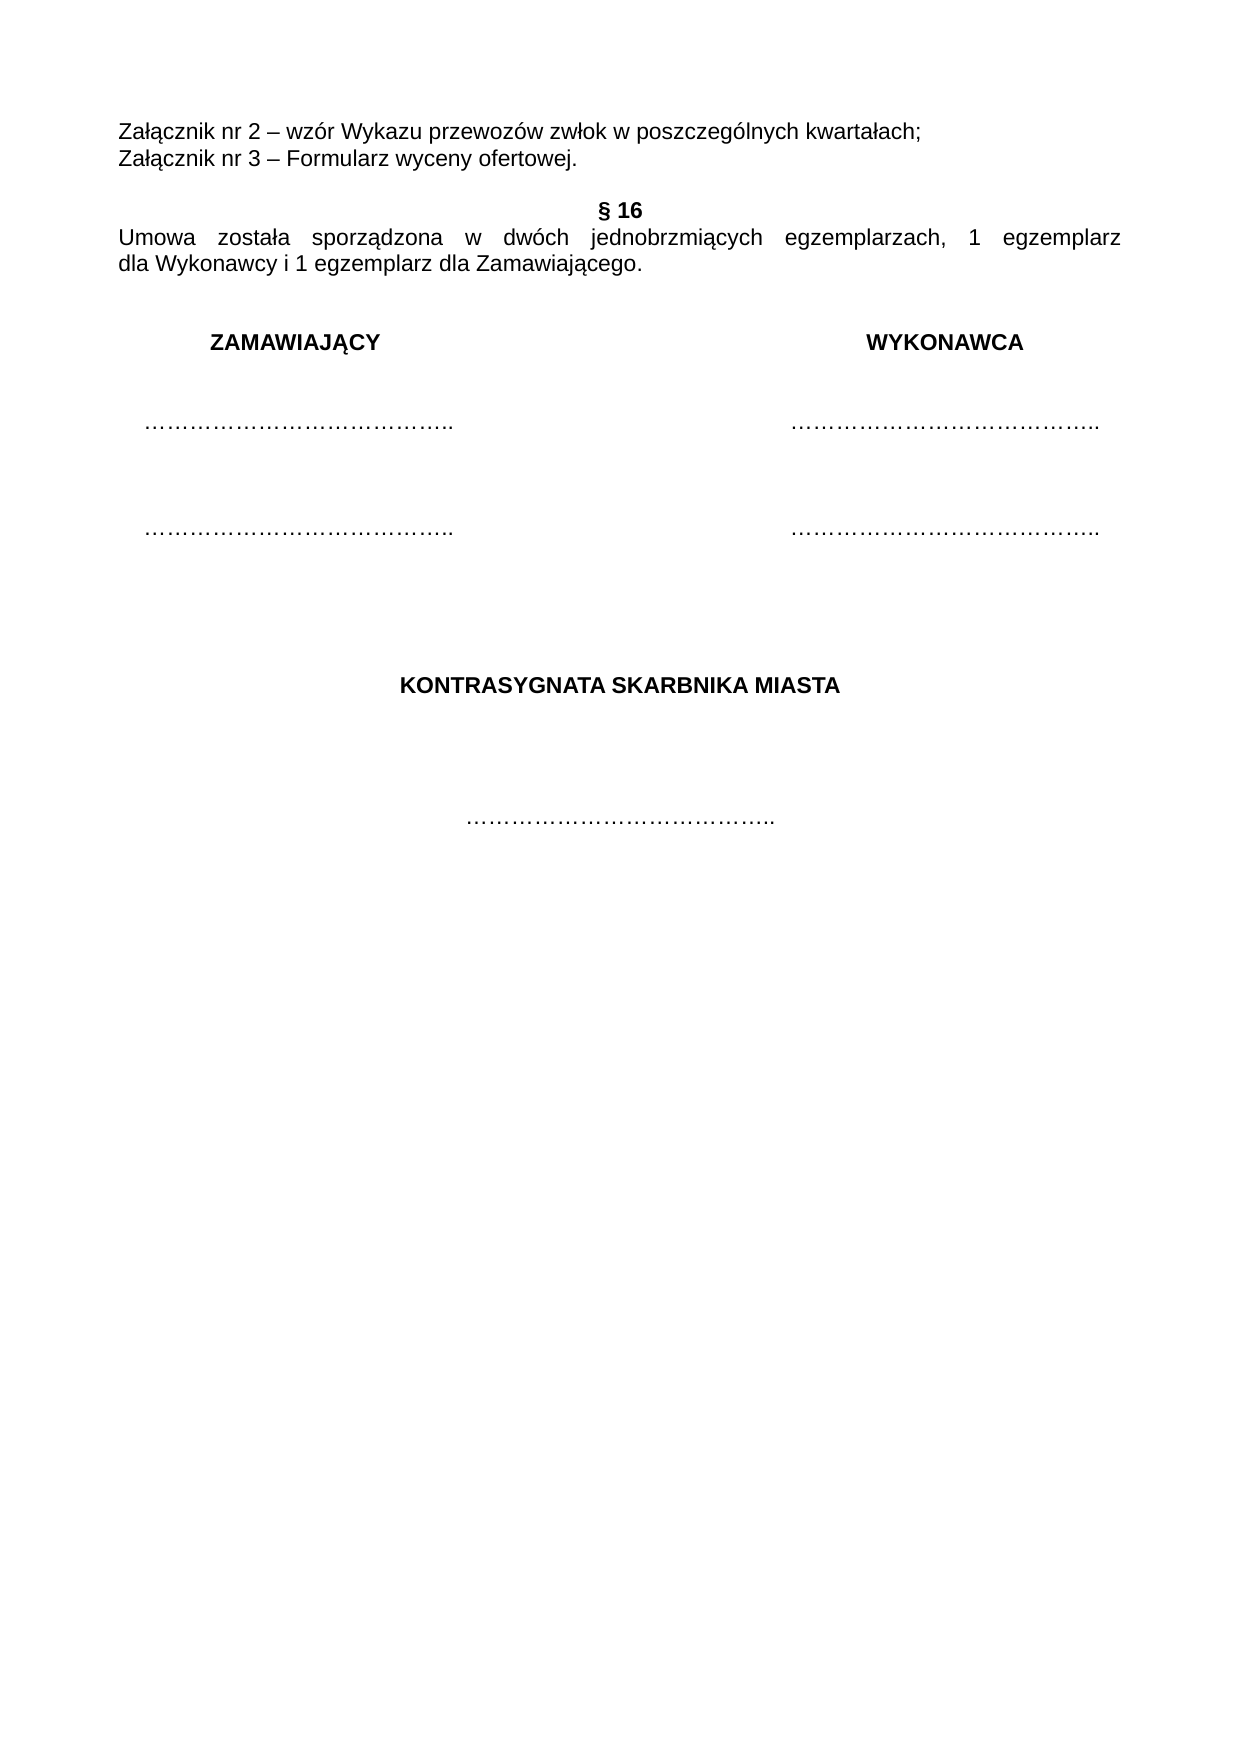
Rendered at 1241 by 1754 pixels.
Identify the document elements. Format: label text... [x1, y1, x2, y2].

text ………………………………….. ………………………………….. [118, 408, 1122, 434]
list Umowa została sporządzona w dwóch jednobrzmiących egzemplarzach, 1 egzemplarz dla Wykonawcy i 1 egzemplarz dla Zamawiającego. [118, 223, 1122, 276]
list Załącznik nr 2 – wzór Wykazu przewozów zwłok w poszczególnych kwartałach; [118, 118, 1122, 144]
text ………………………………….. [118, 803, 1122, 830]
list ZAMAWIAJĄCY WYKONAWCA [118, 329, 1122, 355]
list Załącznik nr 3 – Formularz wyceny ofertowej. [118, 144, 1122, 171]
list KONTRASYGNATA SKARBNIKA MIASTA [118, 672, 1122, 698]
list § 16 [118, 197, 1122, 223]
text ………………………………….. ………………………………….. [118, 513, 1122, 540]
